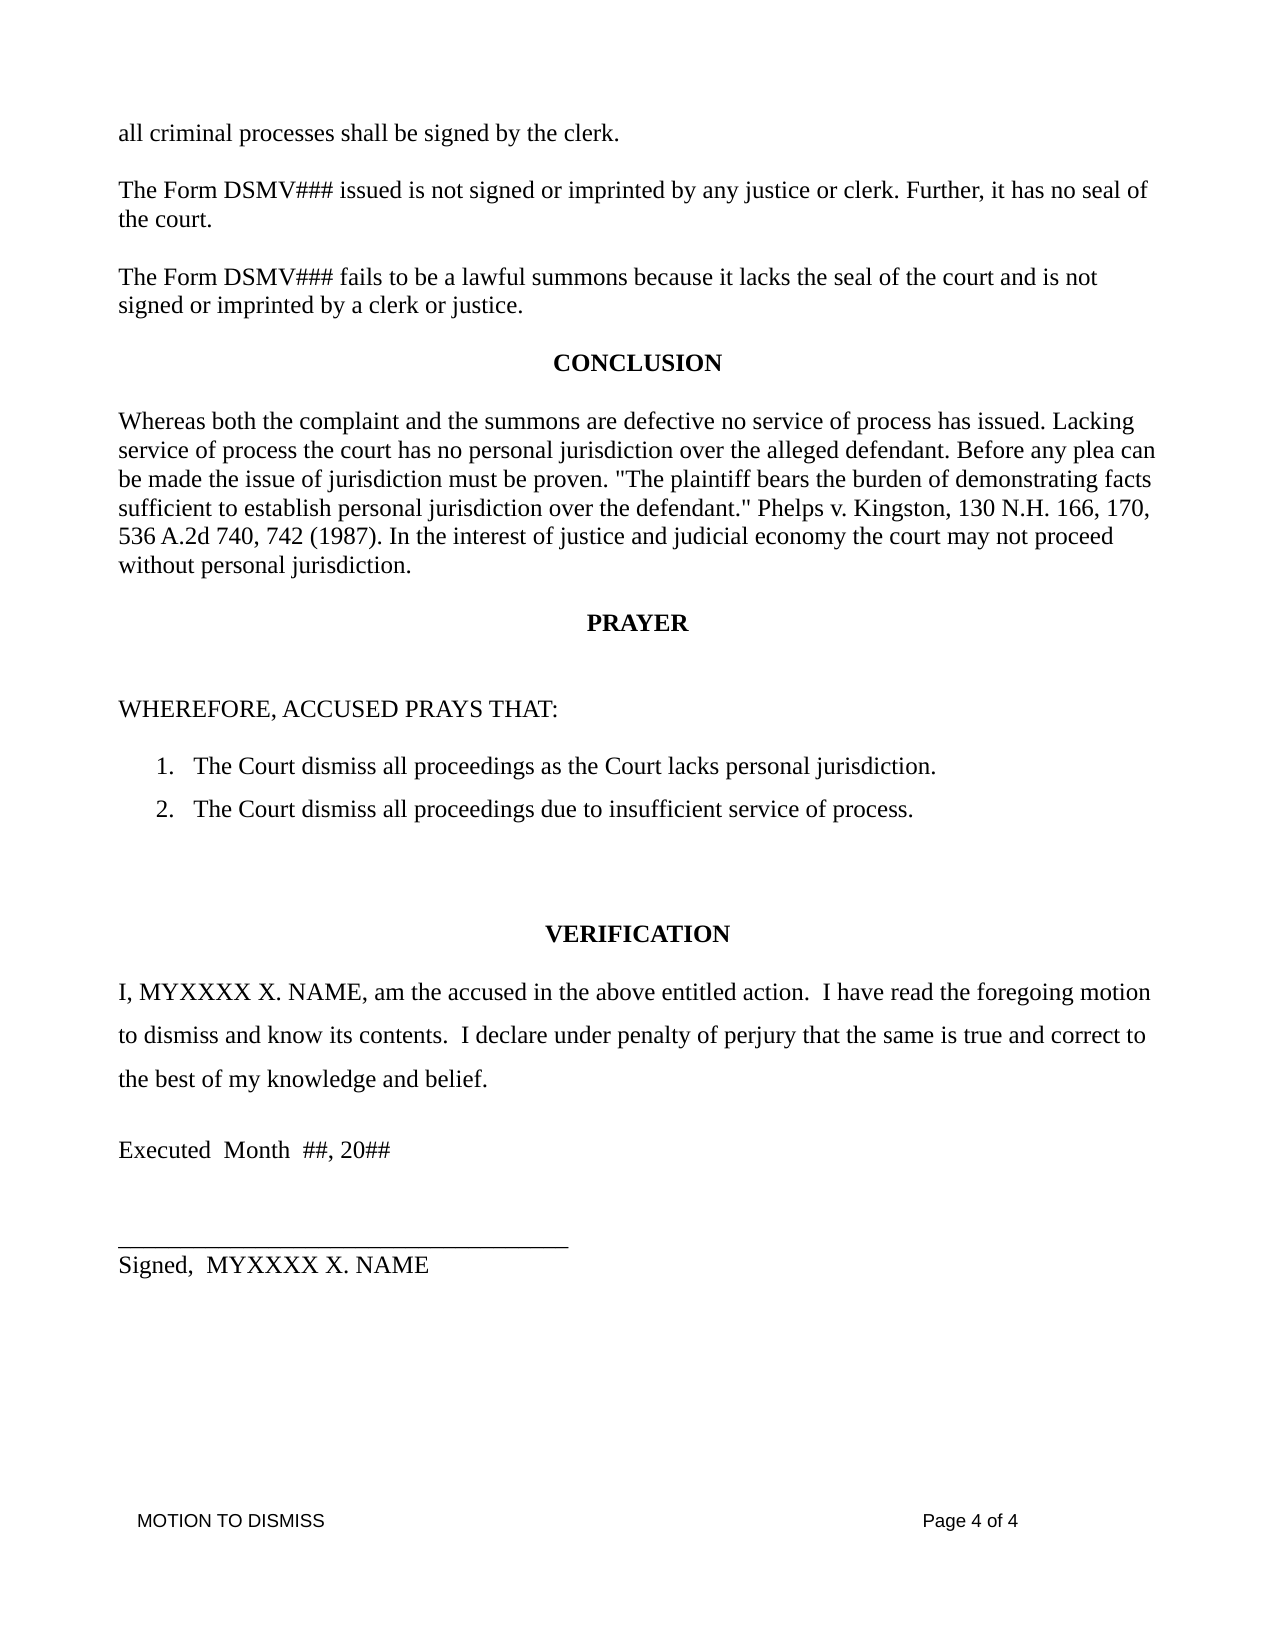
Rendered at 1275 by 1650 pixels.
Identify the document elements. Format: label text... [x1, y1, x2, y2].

list The Court dismiss all proceedings due to insufficient service of process. [156, 794, 1157, 823]
text CONCLUSION [118, 348, 1157, 377]
text I, MYXXXX X. NAME, am the accused in the above entitled action. I have read the foregoing motion to dismiss and know its contents. I declare under penalty of perjury that the same is true and correct to the best of my knowledge and belief. [118, 977, 1157, 1092]
text WHEREFORE, ACCUSED PRAYS THAT: [118, 694, 1157, 723]
text Signed, MYXXXX X. NAME [118, 1251, 1157, 1279]
text Executed Month ##, 20## [118, 1136, 1157, 1164]
list The Court dismiss all proceedings as the Court lacks personal jurisdiction. [156, 751, 1157, 780]
text VERIFICATION [118, 919, 1157, 948]
text all criminal processes shall be signed by the clerk. [118, 118, 1157, 147]
text ____________________________________ [118, 1222, 1157, 1251]
text PRAYER [118, 608, 1157, 636]
text The Form DSMV### fails to be a lawful summons because it lacks the seal of the court and is not signed or imprinted by a clerk or justice. [118, 262, 1157, 319]
text The Form DSMV### issued is not signed or imprinted by any justice or clerk. Further, it has no seal of the court. [118, 176, 1157, 233]
text Whereas both the complaint and the summons are defective no service of process has issued. Lacking service of process the court has no personal jurisdiction over the alleged defendant. Before any plea can be made the issue of jurisdiction must be proven. "The plaintiff bears the burden of demonstrating facts sufficient to establish personal jurisdiction over the defendant." Phelps v. Kingston, 130 N.H. 166, 170, 536 A.2d 740, 742 (1987). In the interest of justice and judicial economy the court may not proceed without personal jurisdiction. [118, 406, 1157, 579]
